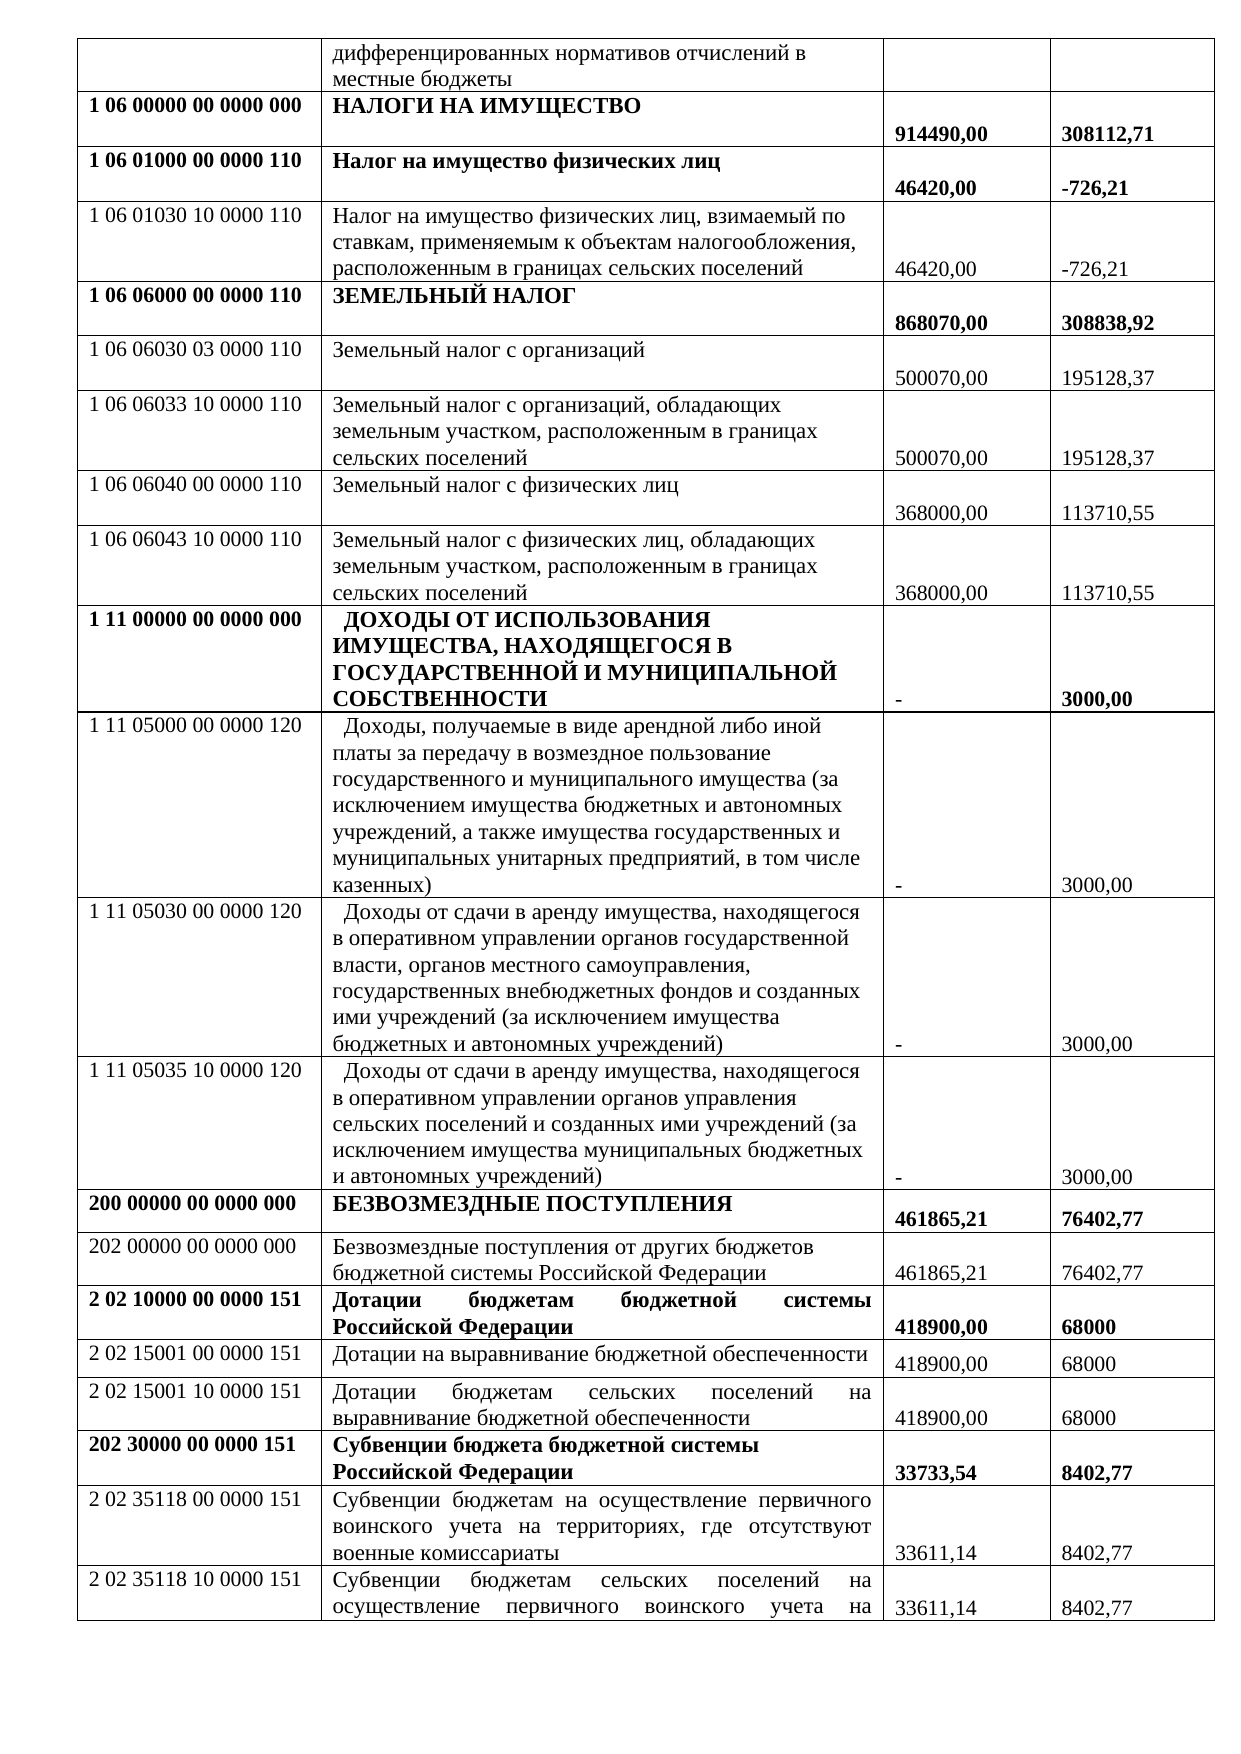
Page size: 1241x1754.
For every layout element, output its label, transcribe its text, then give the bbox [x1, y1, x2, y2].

table_cell 1 11 00000 00 0000 000 [78, 606, 321, 711]
table_cell 202 30000 00 0000 151 [78, 1431, 321, 1485]
table_cell Доходы от сдачи в аренду имущества, находящегося в оперативном управлении органов государственной власти, органов местного самоуправления, государственных внебюджетных фондов и созданных ими учреждений (за исключением имущества бюджетных и автономных учреждений) [322, 898, 883, 1056]
table_cell 33611,14 [884, 1566, 1050, 1620]
table_cell 68000 [1051, 1378, 1214, 1430]
table_cell 8402,77 [1051, 1486, 1214, 1565]
table_cell 1 06 01000 00 0000 110 [78, 147, 321, 201]
table_cell 195128,37 [1051, 391, 1214, 470]
table_cell 368000,00 [884, 526, 1050, 605]
table_cell Дотации на выравнивание бюджетной обеспеченности [322, 1340, 883, 1377]
table_cell 68000 [1051, 1340, 1214, 1377]
table_cell 46420,00 [884, 202, 1050, 281]
table_cell 8402,77 [1051, 1431, 1214, 1485]
table_cell 914490,00 [884, 92, 1050, 146]
table_cell 3000,00 [1051, 898, 1214, 1056]
table_cell 500070,00 [884, 336, 1050, 390]
table_cell 1 11 05000 00 0000 120 [78, 713, 321, 897]
table_cell 2 02 35118 10 0000 151 [78, 1566, 321, 1620]
table_cell НАЛОГИ НА ИМУЩЕСТВО [322, 92, 883, 146]
table_cell 461865,21 [884, 1233, 1050, 1285]
table_cell 368000,00 [884, 471, 1050, 525]
table_cell дифференцированных нормативов отчислений в местные бюджеты [322, 39, 883, 91]
table_cell Дотации бюджетам сельских поселений на выравнивание бюджетной обеспеченности [322, 1378, 883, 1430]
table_cell 418900,00 [884, 1286, 1050, 1339]
table_cell 46420,00 [884, 147, 1050, 201]
table_cell 68000 [1051, 1286, 1214, 1339]
table_cell 2 02 10000 00 0000 151 [78, 1286, 321, 1339]
table_cell - [884, 713, 1050, 897]
table_cell 1 06 06040 00 0000 110 [78, 471, 321, 525]
table_cell - [884, 606, 1050, 711]
table_cell 1 06 06030 03 0000 110 [78, 336, 321, 390]
table_cell Субвенции бюджетам сельских поселений на осуществление первичного воинского учета на [322, 1566, 883, 1620]
table_cell 2 02 15001 00 0000 151 [78, 1340, 321, 1377]
table_cell 1 06 06033 10 0000 110 [78, 391, 321, 470]
table_cell 1 11 05030 00 0000 120 [78, 898, 321, 1056]
table_cell Доходы от сдачи в аренду имущества, находящегося в оперативном управлении органов управления сельских поселений и созданных ими учреждений (за исключением имущества муниципальных бюджетных и автономных учреждений) [322, 1057, 883, 1189]
table_cell ДОХОДЫ ОТ ИСПОЛЬЗОВАНИЯ ИМУЩЕСТВА, НАХОДЯЩЕГОСЯ В ГОСУДАРСТВЕННОЙ И МУНИЦИПАЛЬНОЙ СОБСТВЕННОСТИ [322, 606, 883, 711]
table_cell 113710,55 [1051, 526, 1214, 605]
table_cell -726,21 [1051, 147, 1214, 201]
table_cell 8402,77 [1051, 1566, 1214, 1620]
table_cell 3000,00 [1051, 606, 1214, 711]
table_cell 2 02 35118 00 0000 151 [78, 1486, 321, 1565]
table_cell Земельный налог с организаций, обладающих земельным участком, расположенным в границах сельских поселений [322, 391, 883, 470]
table_cell 308112,71 [1051, 92, 1214, 146]
table_cell 1 06 06000 00 0000 110 [78, 282, 321, 335]
table_cell Безвозмездные поступления от других бюджетов бюджетной системы Российской Федерации [322, 1233, 883, 1285]
table_cell [78, 39, 321, 91]
table_cell 33611,14 [884, 1486, 1050, 1565]
table_cell [884, 39, 1050, 91]
table_cell Субвенции бюджетам на осуществление первичного воинского учета на территориях, где отсутствуют военные комиссариаты [322, 1486, 883, 1565]
table_cell 113710,55 [1051, 471, 1214, 525]
table_cell 76402,77 [1051, 1190, 1214, 1232]
table_cell [1051, 39, 1214, 91]
table_cell Земельный налог с физических лиц, обладающих земельным участком, расположенным в границах сельских поселений [322, 526, 883, 605]
table_cell 1 06 01030 10 0000 110 [78, 202, 321, 281]
table_cell 418900,00 [884, 1378, 1050, 1430]
table_cell Налог на имущество физических лиц [322, 147, 883, 201]
table_cell Субвенции бюджета бюджетной системы Российской Федерации [322, 1431, 883, 1485]
table_cell 500070,00 [884, 391, 1050, 470]
table_cell ЗЕМЕЛЬНЫЙ НАЛОГ [322, 282, 883, 335]
table_cell 33733,54 [884, 1431, 1050, 1485]
table_cell 2 02 15001 10 0000 151 [78, 1378, 321, 1430]
table_cell Дотации бюджетам бюджетной системы Российской Федерации [322, 1286, 883, 1339]
table_cell Земельный налог с физических лиц [322, 471, 883, 525]
table_cell Налог на имущество физических лиц, взимаемый по ставкам, применяемым к объектам налогообложения, расположенным в границах сельских поселений [322, 202, 883, 281]
table_cell 1 06 00000 00 0000 000 [78, 92, 321, 146]
table_cell 868070,00 [884, 282, 1050, 335]
table_cell 1 06 06043 10 0000 110 [78, 526, 321, 605]
table_cell 3000,00 [1051, 1057, 1214, 1189]
table_cell - [884, 898, 1050, 1056]
table_cell Доходы, получаемые в виде арендной либо иной платы за передачу в возмездное пользование государственного и муниципального имущества (за исключением имущества бюджетных и автономных учреждений, а также имущества государственных и муниципальных унитарных предприятий, в том числе казенных) [322, 713, 883, 897]
table_cell 418900,00 [884, 1340, 1050, 1377]
table_cell Земельный налог с организаций [322, 336, 883, 390]
table_cell 202 00000 00 0000 000 [78, 1233, 321, 1285]
table_cell -726,21 [1051, 202, 1214, 281]
table_cell 195128,37 [1051, 336, 1214, 390]
table_cell 76402,77 [1051, 1233, 1214, 1285]
table_cell 3000,00 [1051, 713, 1214, 897]
table_cell 461865,21 [884, 1190, 1050, 1232]
table_cell 308838,92 [1051, 282, 1214, 335]
table_cell 1 11 05035 10 0000 120 [78, 1057, 321, 1189]
table_cell БЕЗВОЗМЕЗДНЫЕ ПОСТУПЛЕНИЯ [322, 1190, 883, 1232]
table_cell 200 00000 00 0000 000 [78, 1190, 321, 1232]
table_cell - [884, 1057, 1050, 1189]
